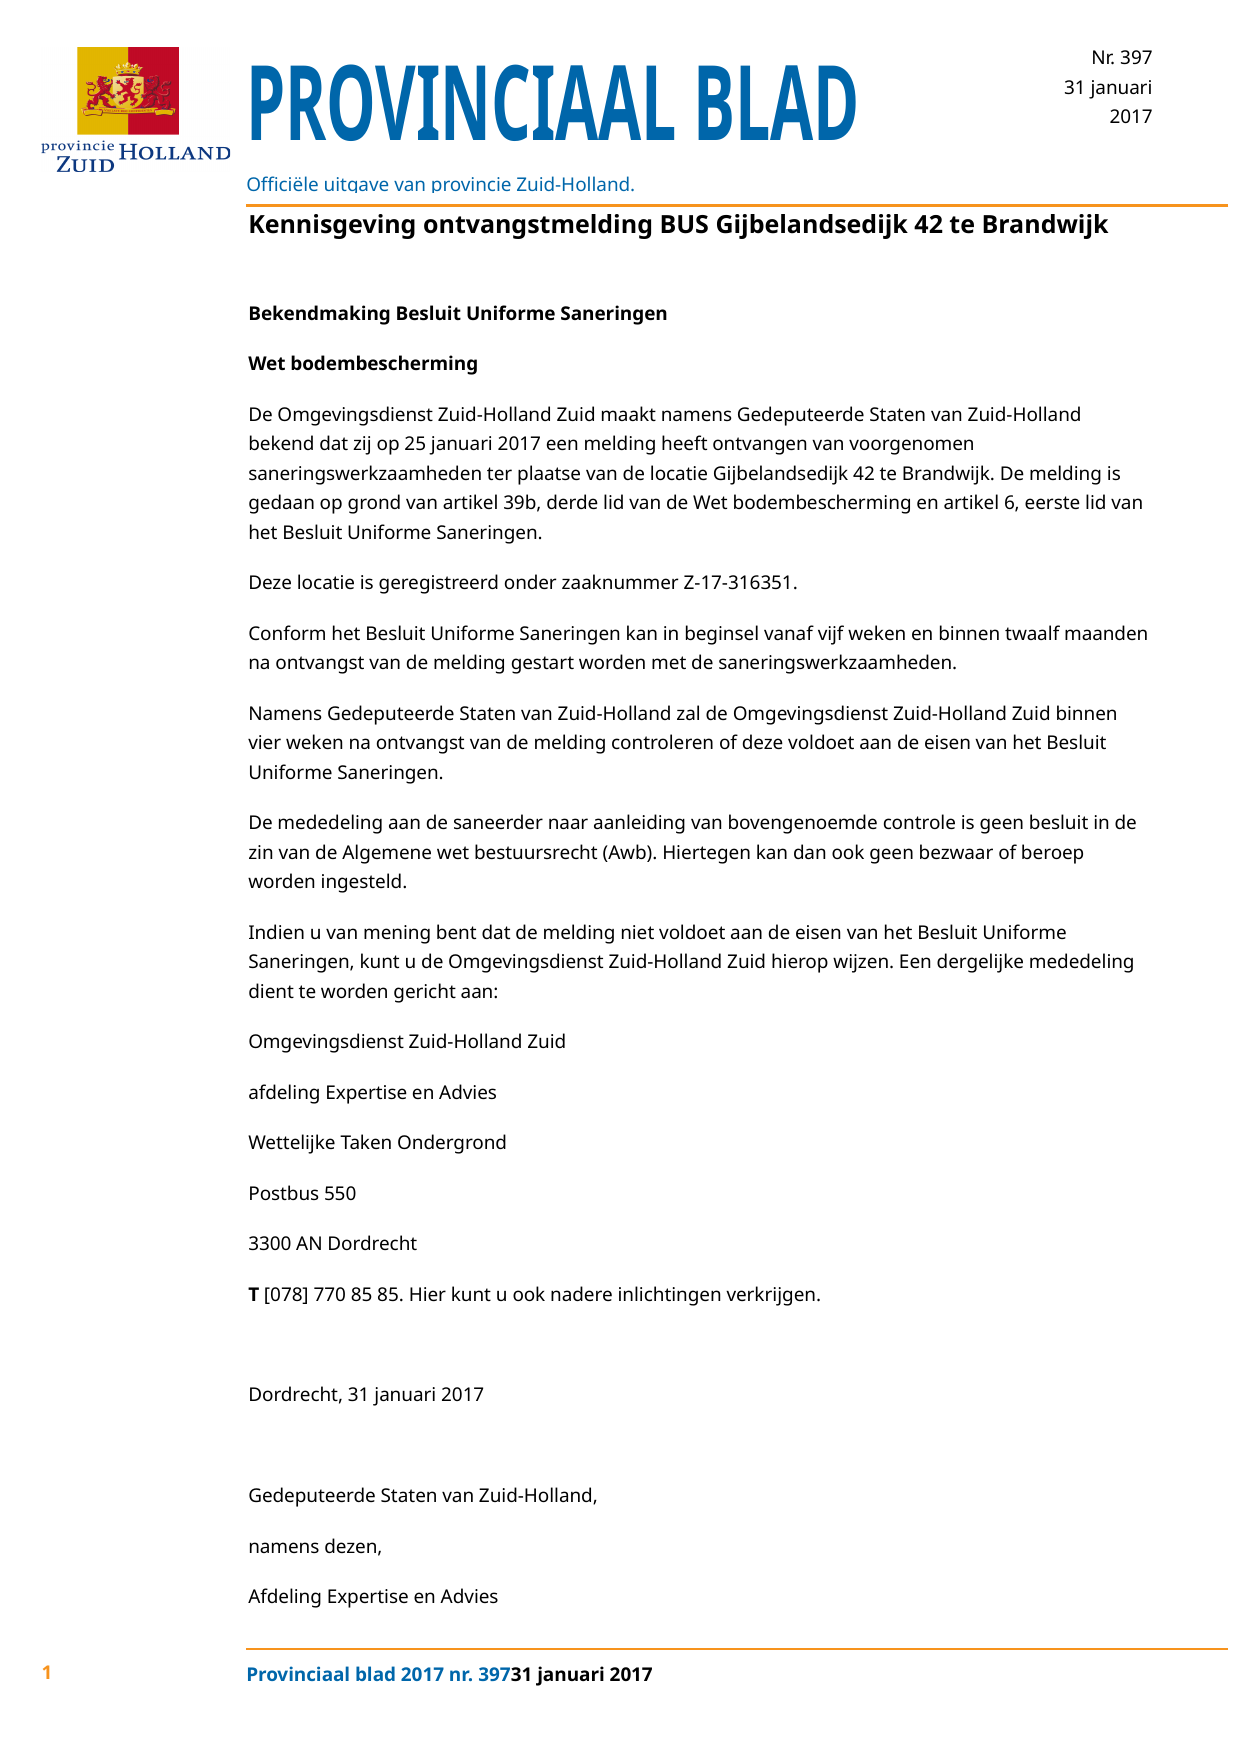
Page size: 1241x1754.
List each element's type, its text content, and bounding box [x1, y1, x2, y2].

text Conform het Besluit Uniforme Saneringen kan in beginsel vanaf vijf weken en binnen twaalf maanden na ontvangst van de melding gestart worden met de saneringswerkzaamheden. [248, 620, 1152, 675]
text Gedeputeerde Staten van Zuid-Holland, [248, 1482, 1152, 1508]
text Indien u van mening bent dat de melding niet voldoet aan de eisen van het Besluit Uniforme Saneringen, kunt u de Omgevingsdienst Zuid-Holland Zuid hierop wijzen. Een dergelijke mededeling dient te worden gericht aan: [248, 919, 1152, 1004]
text Namens Gedeputeerde Staten van Zuid-Holland zal de Omgevingsdienst Zuid-Holland Zuid binnen vier weken na ontvangst van de melding controleren of deze voldoet aan de eisen van het Besluit Uniforme Saneringen. [248, 700, 1152, 785]
text Wettelijke Taken Ondergrond [248, 1129, 1152, 1155]
text De Omgevingsdienst Zuid-Holland Zuid maakt namens Gedeputeerde Staten van Zuid-Holland bekend dat zij op 25 januari 2017 een melding heeft ontvangen van voorgenomen saneringswerkzaamheden ter plaatse van de locatie Gijbelandsedijk 42 te Brandwijk. De melding is gedaan op grond van artikel 39b, derde lid van de Wet bodembescherming en artikel 6, eerste lid van het Besluit Uniforme Saneringen. [248, 401, 1152, 545]
text Postbus 550 [248, 1180, 1152, 1206]
text Wet bodembescherming [248, 350, 1152, 376]
text T [078] 770 85 85. Hier kunt u ook nadere inlichtingen verkrijgen. [248, 1281, 1152, 1306]
text afdeling Expertise en Advies [248, 1079, 1152, 1105]
text De mededeling aan de saneerder naar aanleiding van bovengenoemde controle is geen besluit in de zin van de Algemene wet bestuursrecht (Awb). Hiertegen kan dan ook geen bezwaar of beroep worden ingesteld. [248, 809, 1152, 894]
text 3300 AN Dordrecht [248, 1230, 1152, 1256]
text Dordrecht, 31 januari 2017 [248, 1382, 1152, 1407]
text Omgevingsdienst Zuid-Holland Zuid [248, 1029, 1152, 1054]
text Bekendmaking Besluit Uniforme Saneringen [248, 300, 1152, 326]
text Deze locatie is geregistreerd onder zaaknummer Z-17-316351. [248, 569, 1152, 595]
text Afdeling Expertise en Advies [248, 1583, 1152, 1609]
text Kennisgeving ontvangstmelding BUS Gijbelandsedijk 42 te Brandwijk [248, 207, 1152, 241]
picture [41, 47, 231, 172]
text namens dezen, [248, 1533, 1152, 1558]
